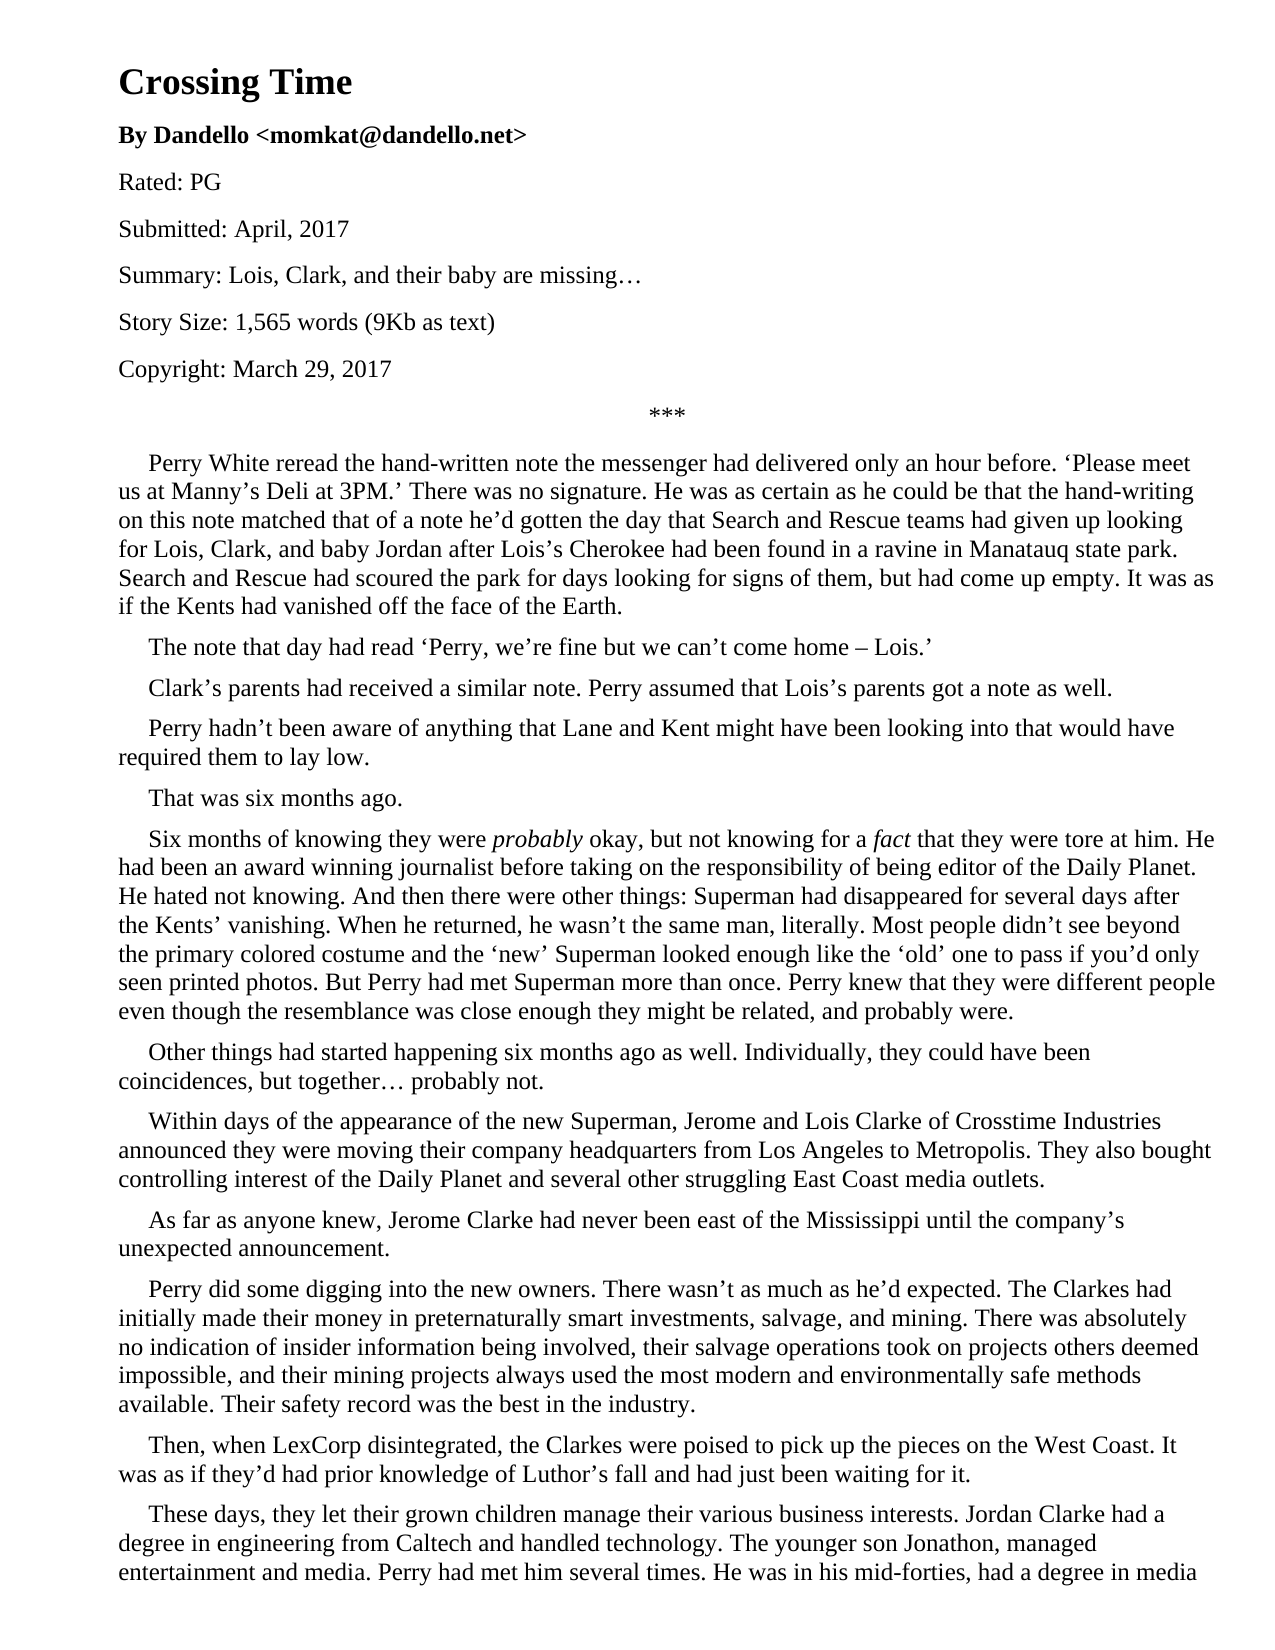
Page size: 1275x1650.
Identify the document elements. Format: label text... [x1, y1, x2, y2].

text The note that day had read ‘Perry, we’re fine but we can’t come home – Lois.’ [118, 632, 1216, 661]
text Rated: PG [118, 167, 1216, 196]
text Clark’s parents had received a similar note. Perry assumed that Lois’s parents got a note as well. [118, 673, 1216, 702]
text As far as anyone knew, Jerome Clarke had never been east of the Mississippi until the company’s unexpected announcement. [118, 1205, 1216, 1262]
text These days, they let their grown children manage their various business interests. Jordan Clarke had a degree in engineering from Caltech and handled technology. The younger son Jonathon, managed entertainment and media. Perry had met him several times. He was in his mid-forties, had a degree in media [118, 1499, 1216, 1586]
text By Dandello <momkat@dandello.net> [118, 120, 1216, 149]
text Summary: Lois, Clark, and their baby are missing… [118, 261, 1216, 289]
text Within days of the appearance of the new Superman, Jerome and Lois Clarke of Crosstime Industries announced they were moving their company headquarters from Los Angeles to Metropolis. They also bought controlling interest of the Daily Planet and several other struggling East Coast media outlets. [118, 1106, 1216, 1193]
text Story Size: 1,565 words (9Kb as text) [118, 307, 1216, 336]
text Copyright: March 29, 2017 [118, 354, 1216, 383]
text That was six months ago. [118, 783, 1216, 812]
text Submitted: April, 2017 [118, 214, 1216, 242]
text Perry White reread the hand-written note the messenger had delivered only an hour before. ‘Please meet us at Manny’s Deli at 3PM.’ There was no signature. He was as certain as he could be that the hand-writing on this note matched that of a note he’d gotten the day that Search and Rescue teams had given up looking for Lois, Clark, and baby Jordan after Lois’s Cherokee had been found in a ravine in Manatauq state park. Search and Rescue had scoured the park for days looking for signs of them, but had come up empty. It was as if the Kents had vanished off the face of the Earth. [118, 448, 1216, 620]
text *** [118, 401, 1216, 429]
text Six months of knowing they were probably okay, but not knowing for a fact that they were tore at him. He had been an award winning journalist before taking on the responsibility of being editor of the Daily Planet. He hated not knowing. And then there were other things: Superman had disappeared for several days after the Kents’ vanishing. When he returned, he wasn’t the same man, literally. Most people didn’t see beyond the primary colored costume and the ‘new’ Superman looked enough like the ‘old’ one to pass if you’d only seen printed photos. But Perry had met Superman more than once. Perry knew that they were different people even though the resemblance was close enough they might be related, and probably were. [118, 824, 1216, 1025]
text Perry hadn’t been aware of anything that Lane and Kent might have been looking into that would have required them to lay low. [118, 713, 1216, 771]
text Perry did some digging into the new owners. There wasn’t as much as he’d expected. The Clarkes had initially made their money in preternaturally smart investments, salvage, and mining. There was absolutely no indication of insider information being involved, their salvage operations took on projects others deemed impossible, and their mining projects always used the most modern and environmentally safe methods available. Their safety record was the best in the industry. [118, 1274, 1216, 1418]
subtitle Crossing Time [118, 59, 1216, 102]
text Then, when LexCorp disintegrated, the Clarkes were poised to pick up the pieces on the West Coast. It was as if they’d had prior knowledge of Luthor’s fall and had just been waiting for it. [118, 1430, 1216, 1487]
text Other things had started happening six months ago as well. Individually, they could have been coincidences, but together… probably not. [118, 1037, 1216, 1094]
